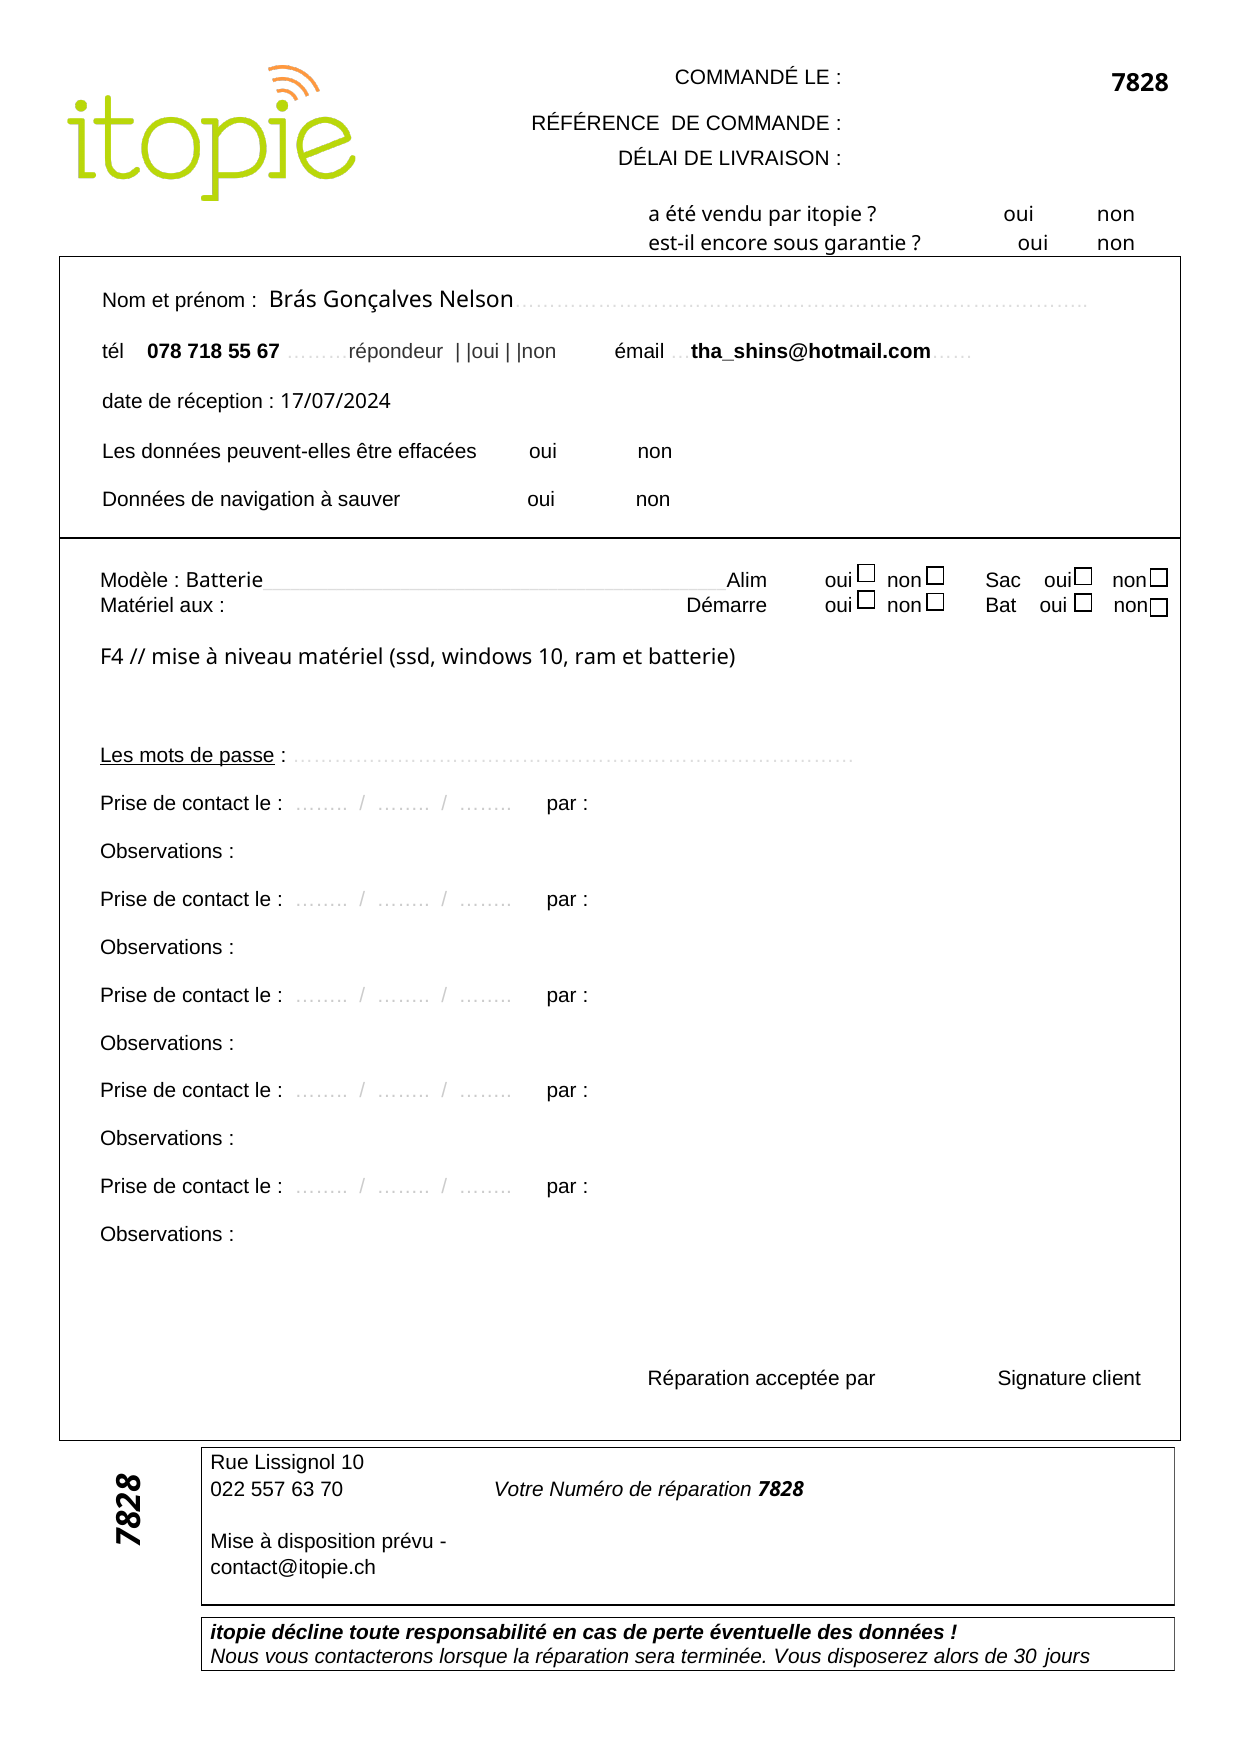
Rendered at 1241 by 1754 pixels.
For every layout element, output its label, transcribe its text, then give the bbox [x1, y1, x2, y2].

text Données de navigation à sauver oui non [60, 484, 1180, 511]
text Observations : [60, 836, 1180, 863]
text Les données peuvent-elles être effacées oui non [60, 436, 1180, 463]
table_cell [847, 105, 1180, 140]
text Observations : [60, 1027, 1180, 1054]
text Observations : [60, 931, 1180, 958]
table_cell RÉFÉRENCE DE COMMANDE : [490, 105, 847, 140]
table_cell DÉLAI DE LIVRAISON : [490, 140, 847, 175]
text Modèle : Batterie Alim oui non Sac oui non [879, 562, 925, 590]
text Prise de contact le : …….. / …….. / …….. par : [60, 1075, 1180, 1102]
text Réparation acceptée par Signature client [60, 1363, 1180, 1390]
text Les mots de passe : ……………………………………………………………………… [60, 740, 1180, 767]
text Modèle : Batterie Alim oui non Sac oui non [60, 562, 856, 590]
table_header 7828 [59, 1441, 195, 1677]
text F4 // mise à niveau matériel (ssd, windows 10, ram et batterie) [60, 638, 1180, 671]
text Observations : [60, 1219, 1180, 1246]
text Prise de contact le : …….. / …….. / …….. par : [60, 979, 1180, 1006]
table_header COMMANDÉ LE : [490, 59, 847, 104]
text Observations : [60, 1123, 1180, 1150]
table_header 7828 [847, 59, 1180, 104]
text Modèle : Batterie Alim oui non Sac oui non [948, 562, 1180, 590]
text tél 078 718 55 67 ………répondeur | |oui | |non émail …tha_shins@hotmail.com…… [60, 335, 1180, 362]
text est-il encore sous garantie ? oui non [59, 228, 1181, 256]
table_cell itopie décline toute responsabilité en cas de perte éventuelle des données ! Nous vous contacterons lorsque la réparation sera terminée. Vous disposerez alors de 30 jours [195, 1611, 1180, 1677]
text Matériel aux : Démarre oui non Bat oui non [60, 590, 1180, 617]
text date de réception : 17/07/2024 [60, 383, 1180, 415]
picture [67, 65, 356, 201]
table_cell [847, 140, 1180, 175]
text Prise de contact le : …….. / …….. / …….. par : [60, 1171, 1180, 1198]
text Nom et prénom : Brás Gonçalves Nelson……………………………………………………………………….. [60, 280, 1180, 314]
text Prise de contact le : …….. / …….. / …….. par : [60, 788, 1180, 815]
text Prise de contact le : …….. / …….. / …….. par : [60, 883, 1180, 911]
table_header Rue Lissignol 10 022 557 63 70 Votre Numéro de réparation 7828 Mise à disposition prévu - contact@itopie.ch [195, 1441, 1180, 1611]
text a été vendu par itopie ? oui non [59, 199, 1181, 228]
